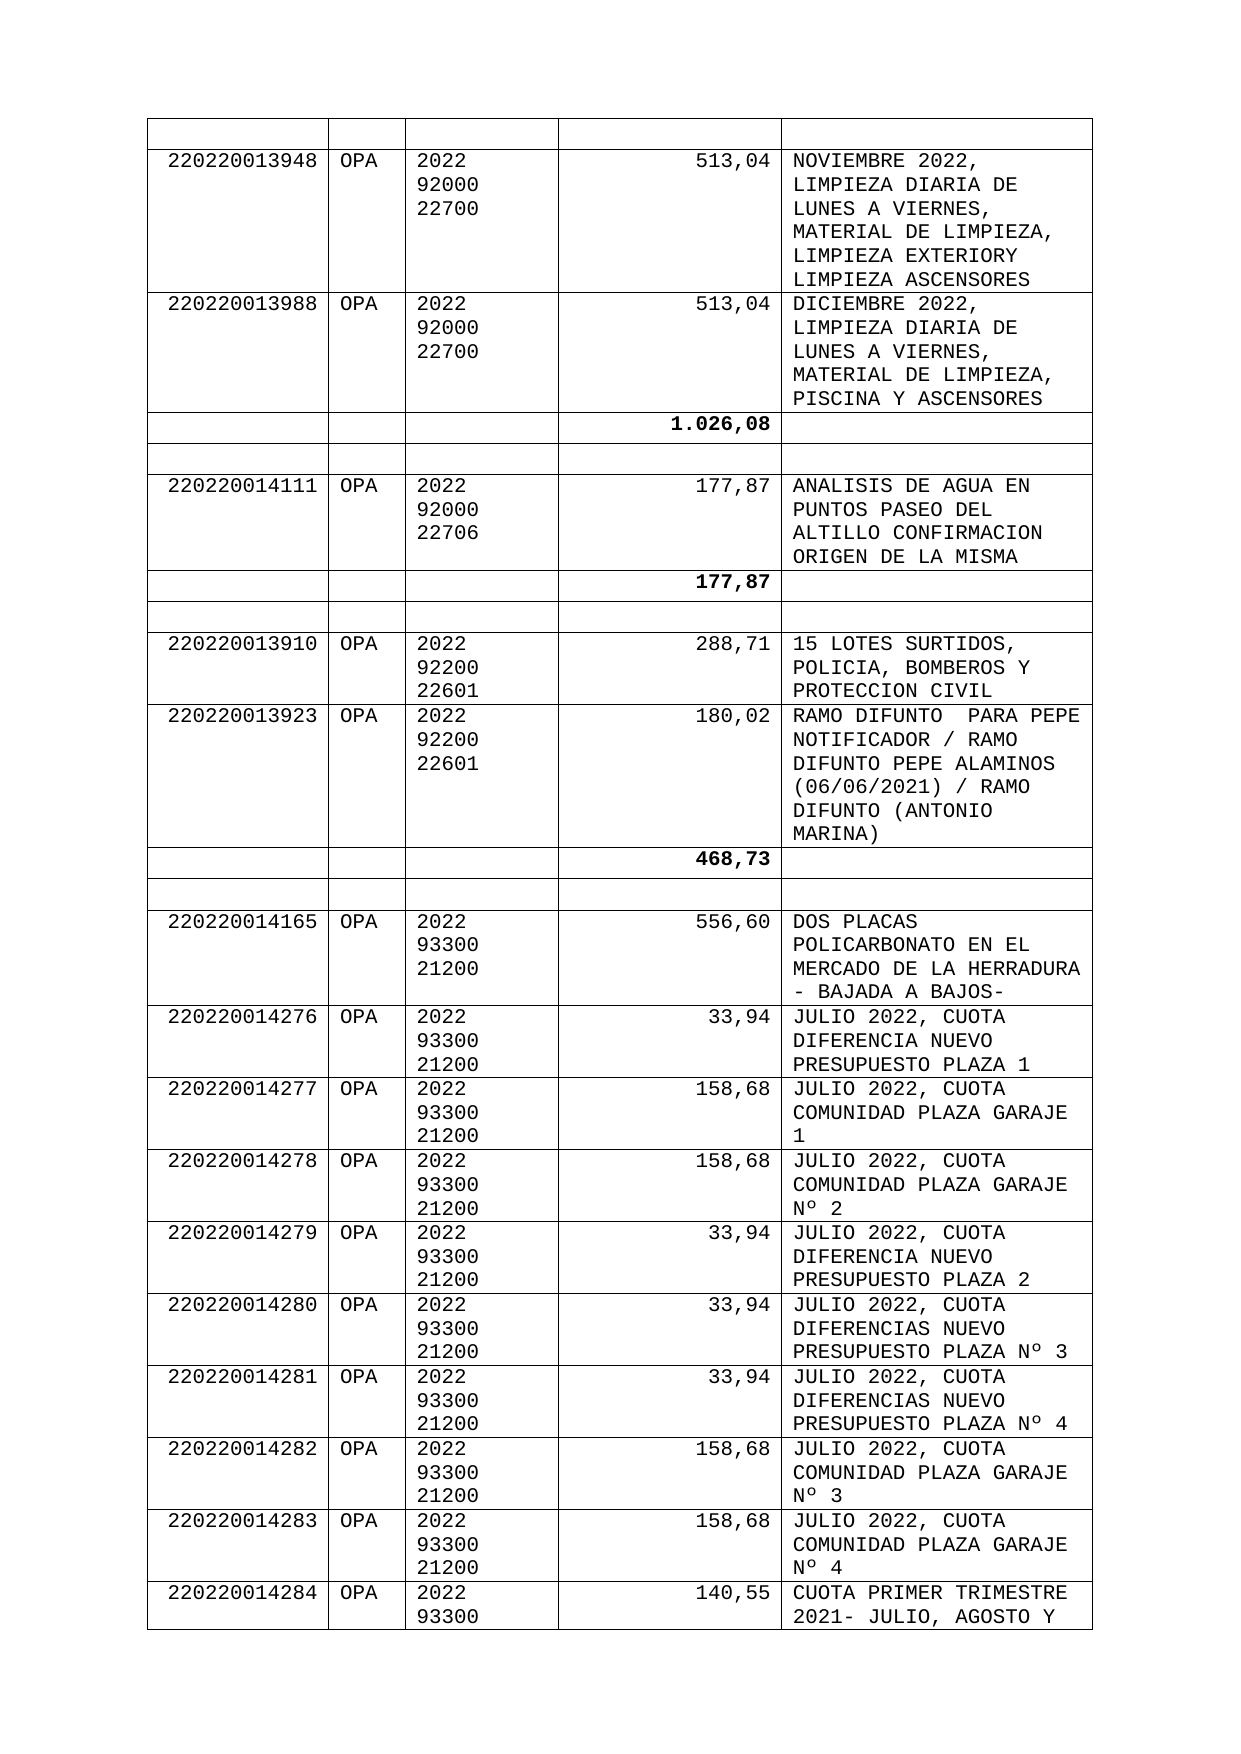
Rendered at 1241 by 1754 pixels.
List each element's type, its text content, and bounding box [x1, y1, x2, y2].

table_cell 220220014278 [148, 1150, 328, 1221]
table_cell 15 LOTES SURTIDOS, POLICIA, BOMBEROS Y PROTECCION CIVIL [782, 633, 1092, 704]
table_cell [406, 602, 558, 632]
table_cell [329, 413, 405, 443]
table_cell 556,60 [559, 911, 781, 1005]
table_cell [559, 602, 781, 632]
table_cell JULIO 2022, CUOTA DIFERENCIA NUEVO PRESUPUESTO PLAZA 2 [782, 1222, 1092, 1293]
table_cell [148, 879, 328, 909]
table_cell JULIO 2022, CUOTA DIFERENCIAS NUEVO PRESUPUESTO PLAZA Nº 4 [782, 1366, 1092, 1437]
table_cell JULIO 2022, CUOTA DIFERENCIAS NUEVO PRESUPUESTO PLAZA Nº 3 [782, 1294, 1092, 1365]
table_cell [406, 571, 558, 601]
table_cell 2022 92000 22700 [406, 293, 558, 412]
table_cell JULIO 2022, CUOTA COMUNIDAD PLAZA GARAJE Nº 4 [782, 1510, 1092, 1581]
table_cell 1.026,08 [559, 413, 781, 443]
table_cell NOVIEMBRE 2022, LIMPIEZA DIARIA DE LUNES A VIERNES, MATERIAL DE LIMPIEZA, LIMPIEZA EXTERIORY LIMPIEZA ASCENSORES [782, 150, 1092, 292]
table_cell [782, 444, 1092, 474]
table_cell OPA [329, 1222, 405, 1293]
table_cell 220220013910 [148, 633, 328, 704]
table_cell [329, 602, 405, 632]
table_cell 2022 93300 21200 [406, 1150, 558, 1221]
table_cell OPA [329, 293, 405, 412]
table_cell [406, 848, 558, 878]
table_cell 33,94 [559, 1222, 781, 1293]
table_cell 2022 93300 21200 [406, 1006, 558, 1077]
table_cell [782, 119, 1092, 149]
table_cell JULIO 2022, CUOTA COMUNIDAD PLAZA GARAJE Nº 2 [782, 1150, 1092, 1221]
table_cell OPA [329, 1582, 405, 1629]
table_cell [782, 571, 1092, 601]
table_cell [559, 879, 781, 909]
table_cell [148, 119, 328, 149]
table_cell [559, 444, 781, 474]
table_cell [329, 848, 405, 878]
table_cell 2022 93300 21200 [406, 1438, 558, 1509]
table_cell 158,68 [559, 1510, 781, 1581]
table_cell 288,71 [559, 633, 781, 704]
table_cell OPA [329, 633, 405, 704]
table_cell [782, 879, 1092, 909]
table_cell [329, 444, 405, 474]
table_cell 220220014279 [148, 1222, 328, 1293]
table_cell ANALISIS DE AGUA EN PUNTOS PASEO DEL ALTILLO CONFIRMACION ORIGEN DE LA MISMA [782, 475, 1092, 570]
table_cell 220220013948 [148, 150, 328, 292]
table_cell [406, 119, 558, 149]
table_cell RAMO DIFUNTO PARA PEPE NOTIFICADOR / RAMO DIFUNTO PEPE ALAMINOS (06/06/2021) / RAMO DIFUNTO (ANTONIO MARINA) [782, 705, 1092, 847]
table_cell 468,73 [559, 848, 781, 878]
table_cell 220220014282 [148, 1438, 328, 1509]
table_cell 220220014281 [148, 1366, 328, 1437]
table_cell 140,55 [559, 1582, 781, 1629]
table_cell [559, 119, 781, 149]
table_cell OPA [329, 1150, 405, 1221]
table_cell JULIO 2022, CUOTA COMUNIDAD PLAZA GARAJE Nº 3 [782, 1438, 1092, 1509]
table_cell 2022 93300 [406, 1582, 558, 1629]
table_cell 2022 93300 21200 [406, 1222, 558, 1293]
table_cell JULIO 2022, CUOTA COMUNIDAD PLAZA GARAJE 1 [782, 1078, 1092, 1149]
table_cell [148, 602, 328, 632]
table_cell [148, 413, 328, 443]
table_cell [329, 879, 405, 909]
table_cell 2022 93300 21200 [406, 1078, 558, 1149]
table_cell 2022 93300 21200 [406, 1510, 558, 1581]
table_cell 2022 93300 21200 [406, 911, 558, 1005]
table_cell [148, 571, 328, 601]
table_cell 220220013923 [148, 705, 328, 847]
table_cell OPA [329, 1006, 405, 1077]
table_cell OPA [329, 1366, 405, 1437]
table_cell CUOTA PRIMER TRIMESTRE 2021- JULIO, AGOSTO Y [782, 1582, 1092, 1629]
table_cell JULIO 2022, CUOTA DIFERENCIA NUEVO PRESUPUESTO PLAZA 1 [782, 1006, 1092, 1077]
table_cell 513,04 [559, 150, 781, 292]
table_cell OPA [329, 1294, 405, 1365]
table_cell [782, 848, 1092, 878]
table_cell 220220014165 [148, 911, 328, 1005]
table_cell OPA [329, 1438, 405, 1509]
table_cell [148, 444, 328, 474]
table_cell [406, 879, 558, 909]
table_cell OPA [329, 150, 405, 292]
table_cell 2022 92200 22601 [406, 633, 558, 704]
table_cell 2022 92000 22700 [406, 150, 558, 292]
table_cell 513,04 [559, 293, 781, 412]
table_cell [406, 444, 558, 474]
table_cell 177,87 [559, 475, 781, 570]
table_cell 2022 92200 22601 [406, 705, 558, 847]
table_cell [329, 119, 405, 149]
table_cell 220220014276 [148, 1006, 328, 1077]
table_cell OPA [329, 1078, 405, 1149]
table_cell 177,87 [559, 571, 781, 601]
table_cell 2022 92000 22706 [406, 475, 558, 570]
table_cell [782, 413, 1092, 443]
table_cell 33,94 [559, 1366, 781, 1437]
table_cell 220220014283 [148, 1510, 328, 1581]
table_cell 2022 93300 21200 [406, 1294, 558, 1365]
table_cell 220220014284 [148, 1582, 328, 1629]
table_cell 220220014277 [148, 1078, 328, 1149]
table_cell DOS PLACAS POLICARBONATO EN EL MERCADO DE LA HERRADURA - BAJADA A BAJOS- [782, 911, 1092, 1005]
table_cell OPA [329, 1510, 405, 1581]
table_cell 220220013988 [148, 293, 328, 412]
table_cell 158,68 [559, 1438, 781, 1509]
table_cell OPA [329, 475, 405, 570]
table_cell DICIEMBRE 2022, LIMPIEZA DIARIA DE LUNES A VIERNES, MATERIAL DE LIMPIEZA, PISCINA Y ASCENSORES [782, 293, 1092, 412]
table_cell 33,94 [559, 1294, 781, 1365]
table_cell 2022 93300 21200 [406, 1366, 558, 1437]
table_cell OPA [329, 705, 405, 847]
table_cell 220220014280 [148, 1294, 328, 1365]
table_cell 220220014111 [148, 475, 328, 570]
table_cell 158,68 [559, 1150, 781, 1221]
table_cell [782, 602, 1092, 632]
table_cell [148, 848, 328, 878]
table_cell [329, 571, 405, 601]
table_cell 158,68 [559, 1078, 781, 1149]
table_cell 180,02 [559, 705, 781, 847]
table_cell 33,94 [559, 1006, 781, 1077]
table_cell OPA [329, 911, 405, 1005]
table_cell [406, 413, 558, 443]
